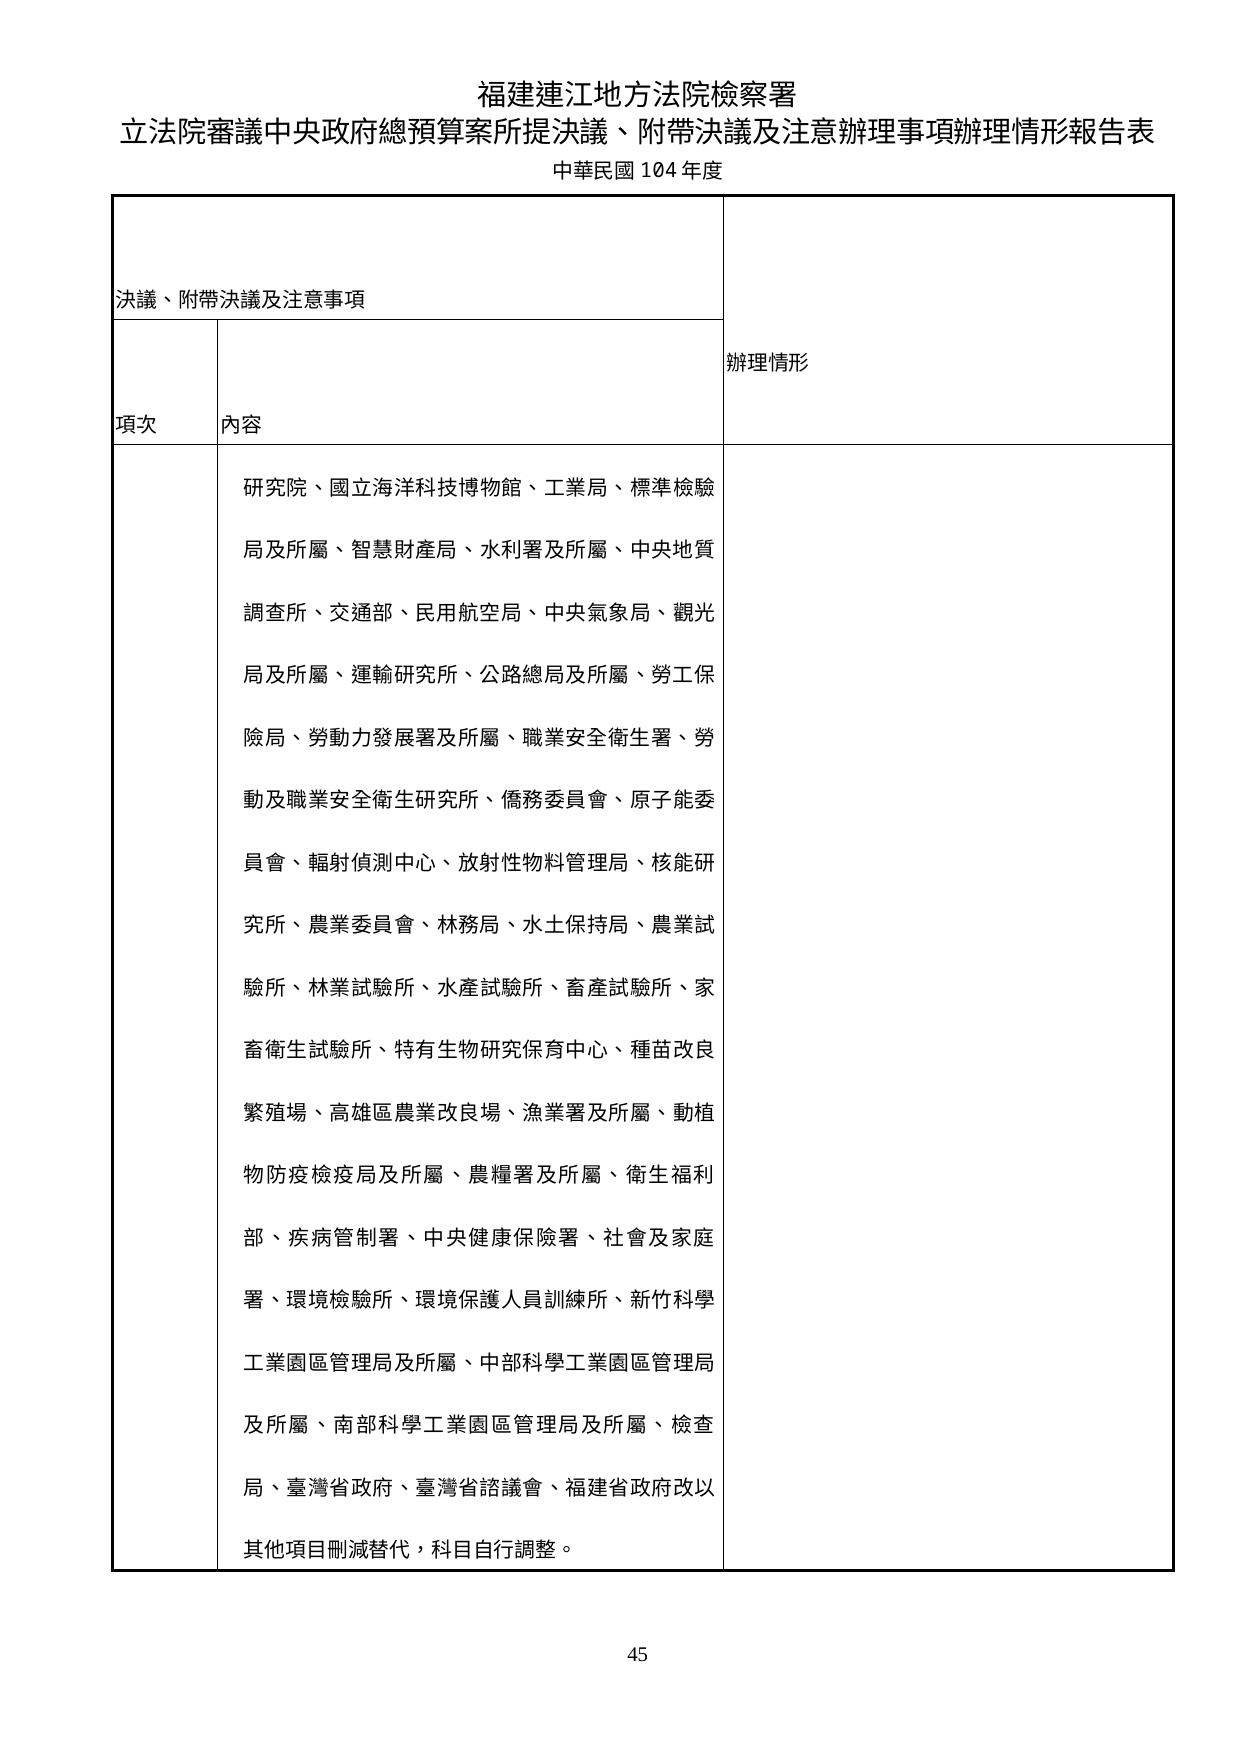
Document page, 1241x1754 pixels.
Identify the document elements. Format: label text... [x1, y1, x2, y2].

table_cell [724, 445, 1172, 1569]
table_cell 項次 [114, 320, 217, 444]
table_cell 104年度中央政府總預算案針對各機關及所屬統刪項目如下： 1.油料：統刪30%；另隨同減列交通部辦理離島載客船舶油價補貼0.07億元、公路總局辦理公共運輸油價補貼1.05億元。 2.大陸地區旅費：統刪10%。 3.委辦費：除人事行政總處、公務人力發展中心、中央選舉委員會及所屬、公務人員保障暨培訓委員會、警政署及所屬、外交部主管、教育部主管、法務部主管、勞工保險局、職業安全衛生署危險性機械及設備檢查與管理、動植物防疫檢疫局及所屬屠宰衛生檢查、畜禽藥物殘留檢測及檢疫偵測犬業務、衛生福利部落實長照十年計畫、推動長照服務體系及長照服務網業務相關預算、健全緊急醫療照護網絡、健全醫療衛生體系、醫事人力培育與訓練、推動身心障礙醫療復建網絡、社會救助業務、保護服務業務、規劃建立社會工作專業、推動性別暴力防治相關預算、食品藥物管理署科技發展工作及食品藥物管理業務相關預算、社會及家庭署辦理推展身心障礙者福利服務相關預算、文化部主管不刪；智慧財產局、工業局工業技術升級輔導計畫、標準檢驗局及所屬辦理國家度量衡標準實驗室整體運作與發展及民生化學計量標準計畫統刪1%外，其餘統刪10%，其中大陸委員會、考試院、營建署及所屬、消防署及所屬、入出國及移民署、建築研究所、國防部所屬、財政部、國庫署、交通部、中央氣象局、觀光局及所屬、運輸研究所、農業委員會、茶業改良場、疾病管制署、中央健康保險署、社會及家庭署、新竹科學工業園區管理局及所屬、中部科學工業園區管理局及所屬、保險局改以其他項目刪減替代，科目自行調整。 4.一般事務費：除中央研究院、人事行政總處及所屬、國立故宮博物院、中央選舉委員會及所屬、立法院主管、公務人員保障暨培訓委員會、國家文官學院及所屬、監察院、警政署及所屬、外交部主管、體育署、法務部主管、智慧財產局、工業局工業技術升級輔導計畫、勞工保險局、衛生福利部落實長照十年計畫、推動長照服務體系及長照服務網業務相關預算、健全緊急醫療照護網絡、健全醫療衛生體系、醫事人力培育與訓練、推動身心障礙醫療復建網絡、社會救助業務、保護服務業務、規劃建立社會工作專業、推動性別暴力防治相關預算、食品藥物管理署科技發展工作及食品藥物管理業務相關預算、中央健康保險署、社會及家庭署辦理推展身心障礙者福利服務相關預算、國軍退除役官兵輔導委員會聘用照顧服務員及護理人員相關預算不刪外，其餘統刪5%，其中總統府、國家發展委員會、國家通訊傳播委員會、公務人員退休撫卹基金監理委員會、營建署及所屬、消防署及所屬、空中勤務總隊、國防部所屬、賦稅署、臺北國稅局、高雄國稅局、北區國稅局及所屬、中區國稅局及所屬、南區國稅局及所屬、關務署及所屬、財政資訊中心、教育部、國家圖書館、國立公共資訊圖書館、國立教育廣播電臺、國立海洋科技博物館、中小企業處、交通部、民用航空局、中央氣象局、觀光局及所屬、運輸研究所、原子能委員會、放射性物料管理局、核能研究所、水土保持局、農業試驗所、林業試驗所、種苗改良繁殖場、桃園區農業改良場、花蓮區農業改良場、衛生福利部、社會及家庭署、環境檢驗所、環境保護人員訓練所、海岸巡防署主管、新竹科學工業園區管理局及所屬、證券期貨局改以其他項目刪減替代，科目自行調整。 5.軍事裝備設施、房屋建築、車輛及辦公器具、設施及機械設備養護費：除人事行政總處及所屬、國立故宮博物院、中央選舉委員會及所屬、立法院主管、公務人員保障暨培訓委員會、國家文官學院及所屬、監察院、警政署及所屬、中央警察大學設施及機械設備養護費、外交部駐外機構業務計畫、體育署、法務部主管、衛生福利部落實長照十年計畫、推動長照服務體系及長照服務網業務相關預算、保護服務業務相關預算、食品藥物管理署科技發展工作及食品藥物管理業務相關預算、海洋巡防總局艦艇歲修及機械儀器養護費不刪外，其餘統刪5%，其中國家安全會議、國史館臺灣文獻館、中央研究院、行政院、主計總處、國家發展委員會、考試院、公務人員退休撫卹基金監理委員會、內政部、營建署及所屬、消防署及所屬、入出國及移民署、國防部所屬、財政部、國庫署、賦稅署、臺北國稅局、高雄國稅局、北區國稅局及所屬、中區國稅局及所屬、南區國稅局及所屬、關務署及所屬、財政資訊中心、國家圖書館、國立公共資訊圖書館、國立教育廣播電臺、國立海洋科技博物館、交通部、民用航空局、中央氣象局、觀光局及所屬、運輸研究所、公路總局及所屬、原子能委員會、放射性物料管理局、農業委員會、水土保持局、林業試驗所、特有生物研究保育中心、漁業署及所屬、衛生福利部、疾病管制署、中央健康保險署、環境保護署、環境檢驗所、環境保護人員訓練所、海岸巡防署主管、新竹科學工業園區管理局及所屬改以其他項目刪減替代，科目自行調整。 6.國內旅費：除中央研究院、人事行政總處及所屬、國立故宮博物院、中央選舉委員會及所屬、公務人員保障暨培訓委員會、國家文官學院及所屬、監察院主管、警政署及所屬、體育署、法務部主管、工業局工業技術升級輔導計畫、衛生福利部落實長照十年計畫、推動長照服務體系及長照服務網業務相關預算、健全緊急醫療照護網絡、健全醫療衛生體系、醫事人力培育與訓練、推動身心障礙醫療復建網絡、社會救助業務、保護服務業務、規劃建立社會工作專業相關預算、食品藥物管理署科技發展工作及食品藥物管理業務相關預算、社會及家庭署辦理推展身心障礙者福利服務相關預算不刪外，其餘統刪5%，其中國史館臺灣文獻館、主計總處、國家發展委員會、考試院、內政部、營建署及所屬、消防署及所屬、役政署、入出國及移民署、空中勤務總隊、國防部所屬、賦稅署、臺北國稅局、高雄國稅局、北區國稅局及所屬、中區國稅局及所屬、南區國稅局及所屬、關務署及所屬、財政資訊中心、國家圖書館、國立公共資訊圖書館、國立教育廣播電臺、國立海洋科技博物館、交通部、中央氣象局、觀光局及所屬、運輸研究所、公路總局及所屬、原子能委員會、放射性物料管理局、農業委員會、水土保持局、衛生福利部、疾病管制署、社會及家庭署、環境保護署、環境檢驗所、環境保護人員訓練所、新竹科學工業園區管理局及所屬、檢查局、臺灣省政府改以其他項目刪減替代，科目自行調整。 7.國外旅費：除中央研究院、人事行政總處及所屬、國立故宮博物院、中央選舉委員會及所屬、立法院主管委員國會交流事務費、公務人員保障暨培訓委員會、國家文官學院及所屬、監察院、警政署及所屬、中央警察大學、外交部主管、體育署、法務部主管、衛生福利部落實長照十年計畫、推動長照服務體系及長照服務網業務相關預算、推動身心障礙醫療復建網絡、保護服務業務相關預算、食品藥物管理署科技發展工作及食品藥物管理業務相關預算、社會及家庭署辦理推展身心障礙者福利服務相關預算、文化部主管不刪外，其餘統刪5%，其中行政院、主計總處、國家發展委員會、檔案管理局、飛航安全調查委員會、客家委員會及所屬、考試院、銓敘部、公務人員退休撫卹基金監理委員會、公務人員退休撫卹基金管理委員會、審計部、內政部、營建署及所屬、消防署及所屬、役政署、入出國及移民署、建築研究所、空中勤務總隊、國防部所屬、財政部、國庫署、賦稅署、臺北國稅局、高雄國稅局、北區國稅局及所屬、中區國稅局及所屬、南區國稅局及所屬、財政資訊中心、教育部、國民及學前教育署、青年發展署、國家圖書館、國立公共資訊圖書館、國立教育廣播電臺、國家教育研究院、國立海洋科技博物館、工業局、標準檢驗局及所屬、智慧財產局、水利署及所屬、中央地質調查所、交通部、民用航空局、中央氣象局、觀光局及所屬、運輸研究所、公路總局及所屬、勞工保險局、勞動力發展署及所屬、職業安全衛生署、勞動及職業安全衛生研究所、僑務委員會、原子能委員會、輻射偵測中心、放射性物料管理局、核能研究所、農業委員會、林務局、水土保持局、農業試驗所、林業試驗所、水產試驗所、畜產試驗所、家畜衛生試驗所、特有生物研究保育中心、種苗改良繁殖場、高雄區農業改良場、漁業署及所屬、動植物防疫檢疫局及所屬、農糧署及所屬、衛生福利部、疾病管制署、中央健康保險署、社會及家庭署、環境檢驗所、環境保護人員訓練所、新竹科學工業園區管理局及所屬、中部科學工業園區管理局及所屬、南部科學工業園區管理局及所屬、檢查局、臺灣省政府、臺灣省諮議會、福建省政府改以其他項目刪減替代，科目自行調整。 8.出國教育訓練費：除中央研究院、人事行政總處及所屬、中央選舉委員會及所屬、公務人員保障暨培訓委員會、國家文官學院及所屬、警政署及所屬、外交部駐外機構業務計畫、法務部主管、食品藥物管理署科技發展工作及食品藥物管理業務相關預算、文化部主管不刪外，其餘統刪5%，其中主計總處、國家發展委員會、公平交易委員會、飛航安全調查委員會、消防署及所屬、空中勤務總隊、國防部所屬、財政部、關務署及所屬、交通部、中央氣象局、原子能委員會、核能研究所、農業委員會、農業試驗所、水產試驗所、畜產試驗所、家畜衛生試驗所、特有生物研究保育中心、種苗改良繁殖場、臺中區農業改良場、臺南區農業改良場、高雄區農業改良場、花蓮區農業改良場、衛生福利部、疾病管制署、環境保護署、檢查局改以其他項目刪減替代，科目自行調整。 9.設備及投資：除資產作價投資、中央研究院、人事行政總處及所屬、中央選舉委員會及所屬、立法院主管、公務人員保障暨培訓委員會基本行政維持、國家文官學院及所屬、監察院、審計部、警政署及所屬、中央警察大學房屋建築及設備費、外交部駐外機構業務計畫、購置駐外機構館舍計畫與汰換駐外機構公務車預算、法務部主管、勞工保險局、動植物防疫檢疫局高雄分局檢疫行政大樓興建工程、衛生福利部健全緊急醫療照護網絡、健全醫療衛生體系、醫事人力培育與訓練、社會救助業務、保護服務業務相關預算、食品藥物管理署科技發展工作及食品藥物管理業務相關預算、中央健康保險署、社會及家庭署辦理推展身心障礙者福利服務相關預算、海岸巡防署臺北港海巡基地、海洋巡防總局艦艇大修經費及強化海巡編裝發展方案不刪；科技部增撥國家科學技術發展基金統刪1%；文化部主管統刪3%；國立故宮博物院故宮南部院區籌建計畫統刪4%；教育部主管統刪7%外，其餘統刪8%，其中司法院、最高法院、最高行政法院、臺北高等行政法院、臺中高等行政法院、高雄高等行政法院、公務員懲戒委員會、法官學院、智慧財產法院、臺灣高等法院、臺灣高等法院臺中分院、臺灣高等法院臺南分院、臺灣高等法院高雄分院、臺灣高等法院花蓮分院、臺灣臺北地方法院、臺灣士林地方法院、臺灣新北地方法院、臺灣桃園地方法院、臺灣新竹地方法院、臺灣苗栗地方法院、臺灣臺中地方法院、臺灣南投地方法院、臺灣雲林地方法院、臺灣嘉義地方法院、臺灣高雄地方法院、臺灣屏東地方法院、臺灣臺東地方法院、臺灣花蓮地方法院、臺灣宜蘭地方法院、臺灣基隆地方法院、臺灣澎湖地方法院、臺灣高雄少年及家事法院、福建高等法院金門分院、福建金門地方法院、福建連江地方法院、考試院、公務人員退休撫卹基金監理委員會、內政部、役政署、國防部、財政部、賦稅署、臺北國稅局、高雄國稅局、北區國稅局及所屬、中區國稅局及所屬、南區國稅局及所屬、國有財產署及所屬、教育部、國民及學前教育署、國家圖書館、國立公共資訊圖書館、國立教育廣播電臺、國立海洋科技博物館、中央氣象局、觀光局及所屬、運輸研究所、公路總局及所屬、蒙藏委員會、農業委員會、家畜衛生試驗所、環境保護署、環境保護人員訓練所、海洋巡防總局、海岸巡防總局及所屬、金融監督管理委員會、銀行局、證券期貨局改以其他項目刪減替代，科目自行調整。 10.對國內團體之捐助與政府機關間之補助：除法律義務支出、中央研究院、警政署及所屬、外交部、教育部主管、法務部主管、勞工保險局、漁業署捐助各級漁會辦理臺灣地區各漁業通訊電臺營運輔導、衛生福利部捐助財團法人國家衛生研究院發展計畫、落實長照十年計畫、推動長照服務體系及長照服務網業務相關預算、社會救助業務、保護服務業務、健全緊急醫療照護網絡、健全醫療衛生體系、醫事人力培育與訓練、食品藥物管理署科技發展工作及食品藥物管理業務相關預算、中央健康保險署、社會及家庭署辦理長期照顧十年計畫及建置長期照顧服務體系暨推展身心障礙者福利服務相關預算、文化部主管、科技部對國家災害防救科技中心、財團法人國家實驗研究院與國家同步輻射研究中心之捐助不刪；經濟部科技預算、智慧財產局、工業局工業技術升級輔導計畫統刪1%外，其餘統刪5%，其中客家委員會及所屬、內政部、營建署及所屬、國防部所屬、交通部、觀光局及所屬、公路總局及所屬、核能研究所、桃園區農業改良場、動植物防疫檢疫局及所屬、環境保護署、新竹科學工業園區管理局及所屬改以其他項目刪減替代，科目自行調整。 11.對地方政府之補助：除法律義務支出、一般性補助款、教育部主管、法務部主管、衛生福利部落實長照十年計畫、推動長照服務體系及長照服務網業務相關預算、社會救助業務、健全緊急醫療照護網絡、食品藥物管理署科技發展工作及食品藥物管理業務相關預算、中央健康保險署、社會及家庭署辦理長期照顧十年計畫及建置長期照顧服務體系暨推展身心障礙者福利服務相關預算、文化部主管不刪外，其餘統刪5%，其中役政署、觀光局及所屬、動植物防疫檢疫局及所屬、衛生福利部改以其他項目刪減替代，科目自行調整。 12.人事費：除退休退職給付、人事行政總處退休公教人員年終慰問金調整準備、國立故宮博物院、中央選舉委員會及所屬、立法院主管（不含委員問政油料補助費）、公務人員保障暨培訓委員會、國家文官學院及所屬、監察院主管、警政署及所屬、外交部主管、體育署、法務部主管不刪；立法院主管委員問政油料補助費統刪30%外，其餘統刪1%，其中中央研究院、主計總處、公務人力發展中心、地方行政研習中心、檔案管理局、飛航安全調查委員會、公共工程委員會、司法院、最高法院、最高行政法院、臺北高等行政法院、臺中高等行政法院、高雄高等行政法院、公務員懲戒委員會、法官學院、智慧財產法院、臺灣高等法院、臺灣高等法院臺中分院、臺灣高等法院臺南分院、臺灣高等法院高雄分院、臺灣高等法院花蓮分院、臺灣臺北地方法院、臺灣士林地方法院、臺灣新北地方法院、臺灣桃園地方法院、臺灣新竹地方法院、臺灣苗栗地方法院、臺灣臺中地方法院、臺灣南投地方法院、臺灣彰化地方法院、臺灣雲林地方法院、臺灣嘉義地方法院、臺灣臺南地方法院、臺灣高雄地方法院、臺灣屏東地方法院、臺灣臺東地方法院、臺灣花蓮地方法院、臺灣宜蘭地方法院、臺灣基隆地方法院、臺灣澎湖地方法院、臺灣高雄少年及家事法院、福建高等法院金門分院、福建金門地方法院、福建連江地方法院、考試院、考選部、消防署及所屬、役政署、入出國及移民署、建築研究所、空中勤務總隊、國防部所屬、國庫署、臺北國稅局、高雄國稅局、北區國稅局及所屬、中區國稅局及所屬、南區國稅局及所屬、國有財產署及所屬、國家圖書館、國立公共資訊圖書館、國立教育廣播電臺、國立海洋科技博物館、水利署及所屬、中央地質調查所、交通部、民用航空局、中央氣象局、觀光局及所屬、運輸研究所、公路總局及所屬、勞動及職業安全衛生研究所、林務局、水土保持局、畜產試驗所、家畜衛生試驗所、茶業改良場、種苗改良繁殖場、桃園區農業改良場、臺南區農業改良場、環境保護署、環境檢驗所、環境保護人員訓練所、海岸巡防署主管、證券期貨局改以其他項目刪減替代，科目自行調整。 13.國庫署「國債付息」減列2 億元。 近來國際原油價格持續重挫，國內汽、柴油價格亦不斷下跌；日前中油再度宣布自2015年1月12日起調降各式汽、柴油價格，其中95無鉛調降為每公升24.6元，較編製104年度中央政府總預算案時按每公升35.1元編列，已有大幅差距；爰予減列104年度中央政府各機關油料費30%；另年度預算執行中，若遇油價大幅波動，則在油料用量之共同標準範圍內，各機關應依以下原則辦理，主計總處並應追蹤控管執行情形： 1.油價下跌時，按實際油價覈實列支，結餘部分並不得移為他用。 2.油價大幅上漲，致所須經費不足時，得以各機關第一預備金支應；若嚴重不敷，得申請動支第二預備金。 針對104年度中央政府總預算中有關「自由經濟示範區」相關預算共計編列75億9,945萬5,000元，包括：國家發展委員會編列1,670萬元、經濟部智慧財產局編列20萬元、行政院農業委員會編列3億8,573萬元、衛生福利部編列1億4,600萬元、經濟特別收入基金1,000萬元、桃園國際機場股份有限公司6,400萬元、臺灣港務股份有限公司34億3,715萬1,000元、航港建設基金35億3,477萬4,000元、農業特別收入基金490萬元。 經查，「自由經濟示範區規劃方案」於102年8月啟動第1階段推動計畫，自貿港區為自由經濟示範區第1階段之核心，惟推動效益卻未如預期，無法彌補我國港埠整體進出口貨物流失量，且入駐港區事業數及進用員工人數未見成長，此外，再以我國自由貿易港區歷年來入駐港區事業家數及進用員工人數觀之，推行自由貿易示範區計畫後，入駐港區事業數及進用員工人數亦未見明顯成長；另示範區104年度關鍵績效指標考核面向不足，且跨機關間衡量標準不一，有欠妥適。 另，有鑑於「自由經濟示範區規劃方案」尚未三讀通過，各部會即逕自編列該預算執行計畫，實有未當。事實上，就政府不斷宣傳國際的案例：韓國仁川自經區言之，現已證明也將面臨推動困難之困境，事實上，由於外國人移住率過低、招商不易、無法吸引國外資金流入，以及對本國企業限制過多等因素，近年來韓國各界對仁川自經區的發展狀況，出現了諸多的批判。而面對中國上海自貿區實施一年來發現，其光環不但嚴重消退，實施成效更是完全不如預期，但台灣卻為了企圖與中國對接，不斷以此推銷台灣自經區的設立優勢，用錯誤的觀念及手段，實難以帶動台灣經濟升級，更無法為台灣悶經濟注入新的成長動力，且因示範區特別條例尚未審議通過。準此，除交通部自由港區等海空港建設、國家發展委員會、經濟部、衛生福利部及行政院農業委員會等既有不涉及落實自由經濟示範區特別條例相關預算得編列執行外，其餘不得編列。 鑑於多數財團法人收入來源主要依賴政府之補助與委辦收入，或以行使公權力特定政策任務為設置目的，且各該薪資待遇均已相當優渥。因此，相關福利經費之支用更應撙節，避免造成外界觀感不佳，或有浪費政府資源之嫌。爰自104年度起，各財團法人除應比照公務人員取消交通補助費外，亦不得再發放高層主管之房屋津貼。 根據審計部102年度中央政府總決算審核報告指出，政府捐助之財團法人總計152個，基金總額高達2,423億8,298萬餘元。然諸多財團法人財源自籌能力不足，高度仰賴政府財源挹注；依決算審核結果，152個財團法人102年度營收來自政府捐補助（不含捐助基金）或委辦之金額高達近470億元，超過年度整體收入之50%。其中有60家政府捐補助及委辦經費占其年度收入比例逾50%，當中有42家超過70%，逾90%者亦不在少數。 事實上，許多財團法人或已達成設置任務，或因時空環境變遷致設立目的已不復存在，或功能重疊，或已不具實質效益……，本院審查102年度中央政府總預算案時決議：「……要求各該主管機關於6個月內針對所捐助財團法人之設置目的、工作計畫、經費運用、財務狀況、營運績效等，以及任務已達成、設立目的已不復存在或已無營運實益等之財團法人，應向立法院提出評估報告及退場計畫。」，惟迄今僅見公設財團法人不斷設置，卻未見有退場或整併者；長此以往，不僅浪費行政資源，更將形成政府財政負擔。 爰此，104年度中央政府各機關（含營業及非營業基金）應就所主管財團法人設置任務已達成、或設立目的已不復存在、或已無營運實益、或績效不彰、或性質或業務相近者，提出具體之退場或整併計畫及時程，並向立法院各該委員會報告。 公教人員保險法中訂有「眷屬喪葬津貼（最高3個月薪俸額）」，而全國軍公教員工待遇支給要點中，亦列有眷屬死亡之「喪葬補助（最高5個月薪俸額）」之生活津貼，惟該「生活津貼」之規定，並未有法源依據。 公教人員保險既已有眷屬喪葬給付，實已不須再另行由政府預算編列所謂「喪葬補助」，且補助標準還過於保險給付。其他社會保險，如「勞工保險」，亦係將眷屬死亡之喪葬津貼列入保險給付項目，而未有其他政府補助。基於該「喪葬補助」生活津貼係無償性之補助，與保險給付係立基於「保費」之交付而生之補償不同，不應以「月俸」作為補助標準，況月俸愈高者，反而獲得政府愈多之補助，亦有違常理；現行軍公教人員喪葬補助以事實發生當月之薪俸額做為補助基準尚有斟酌空間，建請行政院於6個月內檢討研議其合理性。 根據行政院主計總處訂定之「用途別預算科目分類定義及計列標準表」第一點規定「各機關應詳實按照所管費用性質，就用途別預算科目定義範圍，確定各項費用應歸屬之科目」。惟查部分機關或對定義範圍未盡清楚，或有明知卻仍未照規定歸類之蓄意，例如，明知須列為委辦費，卻以委辦費每年均會被立法院統刪為由，將相關經費改列為「一般事務費」；或明知實際用途為補助，須於預算書中表列，並於機關網站上揭露，卻以「分攤」經費為由改列為「一般事務費」，逃避監督。爰要求行政院應通令各機關單位確實依照所訂標準編製預算，主計單位並應盡預算編審之責，確實審核；日後經查出有未依規定編製預算者，機關單位首長、相關人員應予懲處。 由於各界對於政府部門帶頭使用派遣人力多所撻伐，行政院於99年即鼓勵行政部門辦理勞務採購時，應優先評估以勞務承攬方式辦理；但從行政院各部會及所屬進用之承攬人力的工作內容觀之，多數工作要派機構仍須直接行使指揮監督權，而各部會卻為配合行政院降低派遣勞工人數之要求，特意忽略派遣與承攬之差別，導致派遣人力人數雖然降低，但勞務承攬卻不斷增加之怪象。 經查，依民法規定：承攬謂當事人約定，一方為他方完成一定之工作，他方俟工作完成，給付報酬之契約，在承攬業者依承攬契約而指派所屬勞工（擔任履行輔助人）至定作人處提供勞務之場合；勞動承攬外觀上似乎與勞動派遣相近，但二者間主要差異在於：承攬業者並未將指揮監督權讓與定作人，而勞動派遣部分，要派機構則可直接指揮監督使用派遣勞工。 勞動部為勞政最高主管機關，未明確定義派遣及承攬造成各界多有誤解，已屬失職；而行政院對勞務承攬不斷增加之怪象，非但視而不見，且昧於事實，放任各部會將應運用勞動派遣人力之事項，任意以勞動勞務承攬為之，尤屬不該。 爰要求行政院應： 1.責成勞動部明確定義勞動派遣與勞務承攬，並提出相關檢討報告及改善計畫與具體實施期程。 2.責成勞動部會同人事行政總處，訂定「行政院運用勞動派遣及勞務承攬之應行注意事項」。 3.於104年度起逐步要求各部會通盤檢討勞務採購時勞動派遣及勞務承攬人力運用之需求。 4.依勞動部之定義，於105年度起中央政府總預算書內明列勞動派遣及勞務承攬人力實際運用情況。 依據職業安全衛生法第6條第1項第14款明文規定，雇主應針對防止為採取充足通風、採光、照明、保溫或防濕等引起之危害，提供勞工必要的安全衛生設備及措施。同法第26條亦規定，事業單位以其事業之全部或一部分交付承攬時，應於事先告知該承攬人有關事業工作環境、危害因素既本法及有關安全衛生規定應採取之措施。 查承攬立法院院區清潔廠商第一社會福利基金會卻只提供員工短袖制服，即便寒流低溫特報，員工在戶外低氣溫環境工作只能自行添加薄長袖衣物於短袖衣服內，與其他在院區內行走身著保暖外套其他人員相較保暖性不足。顯然，立法院與基金會要求員工於低氣溫戶外工作，基金會未提供任何禦寒保護措施，立法院也未善盡告知督促之責任。 次查政府採購網統計資訊，第一社會福利基金會亦承攬多家公家機關清潔勞務採購案，包含監察院、科技部、高速公路局北區工程處、衛生福利部國民健康署等等中央政府機關單位。 為避免基層勞工因工作遭逢職業傷病，政府機關應依職業安全衛生法，善盡事業單位督促承攬商符合相關法令之責任，爰要求各政府機關應優先督促清潔勞務承攬商針對戶外工作之員工提供防風保暖之制服。 行政院消費者保護委員會自101年被前行政院長江宜樺降級為行政院消費者保護處後，功能不彰，未能確實保護消費者，在歷次食安風暴中，也未能發揮領頭羊角色保護消費者權益、提出團體訴訟，顯見當初行政院組改決策之不當。尤其現行產業類別多元、消費項目與爭議更是日新月異，消費者保護法裡的定型化契約範本早已不符時代所需，許多民眾根本不知道消費者保護法能申訴及調解消費爭議，遠不如媒體的爆料專線。爰要求行政院應強化消費者保護處職能，並與食安辦公室定期溝通協調，定期就特定產品稽查，以維護消費者權益。 行政院各部會每年皆編列龐大數額之捐、補助費，有的部會之捐、補助費幾乎占其整體預算九成。其中有為數不少的捐、補助費，係對團體及私人補助，惟如此龐大金額之預算，許多部會及所屬卻未於官方網站設有專區，致民眾及團體無法簡便查詢到所需之申請捐、補助費規定，而經常錯失申請時機，甚或因不知有相關捐、補助費，致使本身權益受損。為便利人民共享及公平利用政府資訊，保障民眾知的權利，爰要求行政院及所屬應要求各部會應將「申請捐、補助費用之相關辦法」列入網頁「政府資訊公開」專區內，以利民眾查閱。 行政院於93年為建立公報制度，統一刊載行政院及所屬各機關涉及人民權益之法令等重要事項，以達政府資訊主動公開及保障人民權益之目的，特發行「行政院公報」，並建置「行政院公報資訊網」。惟查該網站部分法規命令、行政規則等修正發布之資訊，並未檢附條文總說明及對照表，人民難以得知政府機關修正之理由與必要性。爰要求行政院公報未來刊載法規，應一併檢附條文總說明及對照表，以便利人民共享及公平利用政府資訊，保障人民知的權利，增進人民對公共事務之瞭解、信賴及監督，並促進民主參與。 為避免濫用政府預算播送形象廣告違反行政中立原則並影響選舉公平，總統副總統任期屆滿前一年內，政府政令宣導廣告應限於社會治安維護、交通秩序疏導、災害防救、傳染病防治、環境保護、節約能源或新法令及政策實施等之宣導廣告，不得播送其他政治性宣導廣告。鑑於原住民族及離島等地區因地理環境特殊，受限於交通不便，醫療資源及健康照護服務相較台灣本島，普遍有不充足與不完善之情形。為使該等地區民眾獲得平等之完善醫療與照顧，104年度中央政府總預算案中有關「原住民族及離島地區醫療、照護、保健相關服務所需及資源建置之相關預算」，請行政院責成主計總處及相關機關覈實配賦額度。 有鑑於臺大醫院兒童醫院已於103年8月1日正式開幕，肩負國家社會大眾之深刻期望，基於兒童是國家未來的重要棟樑，其健康代表著國家未來的競爭力，惟面對少子化問題日益嚴重的台灣，兒童健康問題卻仍未受到政府高度重視。基此，為落實臺大醫院兒童醫院提供國家級兒童醫療服務、研究及教學之任務，特建請教育部與衛生福利部自104年度起，應於業務計畫中，匡列預算納入兒童醫學相關研究主題（例如：一般兒科教學研究、兒童急診教學研究、兒童不當對待（虐待）教學研究、兒童健康褔祉指標教學研究、兒童社區醫學教學研究、青少年醫學教學研究……等等相關研究），並提撥一定比例預算、專款專用做為兒童醫院之臨床教學研究用途，以培養我國兒童醫療與保健人才、照顧轉診難症兒童，及增進我國兒童健康及福祉，並提高我國兒童醫療照顧水準，落實臺大醫院兒童醫院捍衛國家兒童健康之使命。 中華民國104年度中央政府總預算案，有關公務部分各單位預算之審查，歲入、歲出之各款、項、目涉及附屬單位預算營業及非營業部分（如營業盈餘或作業賸餘繳庫等項目），審查報告本應予「暫照列，俟附屬單位預算審議確定，再行調整。」惟倘委員會在審查時，已就該部分預算作成實質上之增刪調整或相關決議，審查總報告仍應尊重委員會審查結果，並予照列。 台灣糖業股份有限公司、台灣中油股份有限公司、台灣電力股份有限公司、台灣自來水股份有限公司四家公司100年度經營績效獎金適用96年修正之「經濟部所屬事業經營績效獎金實施要點」辦理。 附屬單位預算涉及本署應辦部分 通案決議部分 經查「政府資訊公開法」第七條規定，略以：下列政府資訊，除依第十八條規定限制公開或不予提供者外，應主動公開……五、施政計畫、業務統計及研究報告。……前項第五款所稱研究報告，指由政府機關編列預算委託專家、學者進行之報告或派赴國外從事考察、進修、研究或實習人員所提出之報告。 又查，本院審查96年度中央政府總預算案通過之通案決議：(八)自96年度起，中央各行政單位應依「政府資訊公開法」第七條規定，應將預算及決算書、由政府編列預算所完成之研究報告等在網上公布，供全民查閱、(十)鑑於政府資訊公開法已於民國94年12月28日公布施行，各政府機關均應主動公開其行政資訊，爰建議於各機關之入口網站增加「政府資訊公開」之單一窗口，使政府資訊更為公開透明，讓民眾更方便參與政府之政策。而行政院及所屬各機關每年度皆編列龐大預算，委託相關研究單位進行研究計畫，但其中卻有極多研究結果並未主動公開，且常以政府資訊公開法第十八條規定為由，限制公開甚至不予提供，但此種作法，恐將影響民眾查詢之便利性，且有政府部門刻意製造民眾參與政府政策之障礙之嫌。綜上，爰要求行政院及所屬各機關： 1.限制公開甚至不予提供之委託研究計畫，應將不適合公開之部分去除後，仍應於官網之政府資訊公開。 2.應針對研究報告進行盤點，且日後應依相關法規及立法院決議主動公開。 分組審查決議部分 法務部鑑於人道，對陳前總統水扁成立醫療鑑定小組，是否可以保外就醫，我們希望基於人道精神，對凡是現在監獄服刑之受刑人如患有重疾者，應一體適用，從寬認定保外就醫。 「法務部矯正機關作業基金收支保管及運用辦法」第5條規定：「本基金之用途如下：(1)擴充及改良各項作業設備之支出。(2)銷貨、勞務成本之支出。(3)收容人因作業發生傷病、死亡之慰問金。(4)依法提撥補助、獎勵之支出。(5)收容人技能訓練之支出。(6)補助收容人及其家屬醫療、教育及生活照顧之支出。(7)補助犯罪被害人及其家屬醫療、教育及生活照顧之支出。(8)管理及總務支出。(9)其他有關支出。」其中，有關改善收容人醫療、生活設施及技訓設備、補助收容人疾病醫療費用，以及收容人沐浴及炊場所需燃料等經費，應回歸法務部矯正署公務預算，不應再於該基金編列之。爰建請法務部應儘速研議修正「法務部矯正機關作業基金收支保管及運用辦法」。 二、分組審查決議部分： 行政院主管涉及本署應辦部分 妥善運用預算法第4條所列之非營業特種基金，有助於提升行政效率、提供特定政事穩固的財務規模與衡平不同社會價值。惟我國非營業特種基金數目繁多，非但未配合中央政府組織改造予以檢討，其收支更時有違反預算法或替代普通基金而形成所屬機關「小金庫」等情事。矧非營業特種基金之舉借，近年對我國財政紀律產生嚴重影響。爰要求行政院於1個月內，要求各部會檢討所屬非營業特種基金之必要性，並於提送105年中央政府總預算時，說明非營業特種基金整併成果及規劃。 鑑於台灣市場資訊規模遠遜於國外，而國外軟體經常以適合其國內發展之軟體直接套用於國外購買者，並未能實際符合我國實際需求，殷鑑於此，政府應積極獎勵國內軟體業的發展，制定相關方案；目前僅有經濟部為了扶植協助國內軟體產業免於國際大廠的扼殺，已於2014年8月成立軟體採購平台，目的是要讓國內軟體業能在面對國際廠商時有更多的條件可以有平等交流的空間與機會；鑑於國內軟體產業面臨的環境較為惡劣，以及資安軟體產品事涉防護國家安全性質，行政機關在購買資安通訊產品時，應優先採購國內產品，以扶植國內軟體產業之發展，利於提升企業競爭力，也能鼓勵優秀人才留在國內。 司法及法制委員會歲入涉及本署應辦部分 104年度各地方法院檢察署（以下簡稱各地檢署）於「罰款及賠償收入─沒入及沒收財物」科目下，編列緩起訴處分金計13億2,257萬7,000元及認罪協商判決金計3,395萬6,000元，合計13億5,653萬3,000元。經查，104年度所編列緩起訴處分金及認罪協商判決金收入，均低於先前年度實際收入金額，考量近年來該等指定支付金額呈逐年成長趨勢，104年度所編相關收入預算數顯有偏低之虞，應確實依刑事訴訟法規定辦理。 依據103年6月4日修正公布之刑事訴訟法相關規定，緩起訴處分金及認罪協商判決金之全部收支，應納入政府預算體系，該等收入應全數由各地檢署編列歲入預算繳庫。然各地檢署於104年度「罰款及賠償收入─沒入及沒收財務」編列之緩起訴處分金及認罪協商判決金相關收入預算數總計13億5,653萬3,000元，雖已高於102年度決算數及103年度法定預算數；惟以歷年來緩起訴處分金及認罪協商判決金指定支付國庫、公益團體、地方自治團體之總金額觀之（如下表），該等指定支付金額已由96年度之9億1,785萬元，逐年成長至101年度之17億6,528萬元、102年度之18億8,945萬元，除每年度成長率介於3%至37%之間外，自100年度起，每年更呈數億元之增加趨勢。顯見104年度相關收入預算有低估之嫌，爰要求各地方法院檢察署應予檢討改進。 96至102年度緩起訴處分金及認罪協商判決金指定支付金額一覽表 單位：新臺幣千元 據財政部國有財產署提供之資料，截至103年6月底止，法務部及所屬機關經管宿舍共計4,005戶，其中低度利用戶數727戶，比重近二成；且依法務部統計資料，截至102年底止，法務部及所屬機關經管宿舍共計3,966戶，包含首長宿舍32戶、多房間及單房間職務宿舍各2,213戶及1,418戶、眷屬宿舍303戶，其中空置待借用宿舍為首長宿舍7戶、多房間及單房間職務宿舍分別為490戶及330戶，共計827戶仍空置待借用，比重逾二成，足見未能妥適運用宿舍資源。且法務部主管之104年度預算案編列宿舍修繕費894萬3,000元，以及租賃房舍181戶之租金預算5,180萬5,000元，可知104年度宿舍修繕費及宿舍租金共需6,074萬8,000元，對照宿舍管理費歲入預算僅編列757萬9,000元，亦有欠合理。爰此，要求法務部及所屬應檢討現行收取宿舍管理費偏低不足以支應宿舍修繕費之情況，並強化宿舍資源之有效運用，以節省國庫支出。 法務部主管「其他收入─雜項收入─其他雜項收入」科目下，編列借用宿舍者扣回房屋津貼1,905萬4,000元及宿舍管理費757萬9,000元，合計2,663萬3,000元。惟查，法務部及所屬機關經管宿舍中，有近二成低度利用及不乏空置待借用情事，且收取宿舍管理費偏低，已不敷支應宿舍修繕費，加以尚有部分檢察機關另編列預算支應檢察官職務宿舍租金，實有欠當，應檢討收費標準及閒置待用宿舍之運用。 法務部主管 法務部各檢察署第2目「檢察業務」合計5億9,650萬6,000元，凍結十分之一，並就以下5項提案理由，向立法院司法及法制委員會報告並經同意後，始得動支。 1.長久以來，民眾對法官與檢察官處理案件之公平公正性觀感不佳，依據國立中正大學犯罪研究中心103年上半年度全國民眾犯罪被害暨政府維護治安施政滿意度調查，針對「民眾對檢察官審理案件公平公正性的觀感」之調查結果，103年上半年度對於檢察官「不相信」及「完全不相信」的比例雖較102年的76.7%略有降低，但仍高達71%，對於本委員會一再要求法務部檢討民眾對於檢察官濫權起訴、問案態度偏頗、特定偏見等情形之改善顯然未積極督導各檢察署落實執行。俟法務部提出具體改善措施之專案報告再決定動支。 2.我國檢察官與法官固然均具有應中立客觀以發現真實、保障人權之義務，然刑事訴訟制度歷經十餘年之修正，已更明顯的朝向當事人進行方向發展，且檢察官仍帶有一定程度之行政官色彩，受檢察一體之拘束，審檢角色差距將日漸擴大。 現行制度下，檢察署組織依附於《法院組織法》，而檢察官人事制度準用《法官法》。而法曹養成亦有「審檢不分訓」、注重期別等問題；另外，檢察系統獨特之檢察一體亦需搭配書面指揮制度，始可明確達到基層檢察官與具指揮監督權之長官權責相符。為進一步落實審檢分立原則，並確立檢察官職權行使之依據及其定位，法務部實有必要儘速研擬《檢察署組織法》及《檢察官法》。 爰請法務部提出《檢察署組織法》及《檢察官法》草案是否可行之評估報告，並就《法院組織法》第92條明定之「書面指揮制度」具體執行情況提出說明及統計數據，向立法院司法及法制委員會及提案委員報告經同意後，始得動支。 3.鑑於近年來檢察官濫行起訴、上訴、限制人身自由等問題漸受重視，監察院公布之監察成果，多次指出檢警多項重大瑕疵，包括破壞案發現場、刑求逼供、疲勞訊問、疏未蒐集及隱匿重要證據、未遵守標準作業程序，及刑事訴訟法第2條「於被告有利不利之情形均應注意」之規範等，不但影響司法信譽，更嚴重侵害人民權益。 又立法院司法及法制委員會曾多次通過提案，要求法務部研擬檢察官濫行起、上訴之具體行政管考或其他措施，迄今均無下文；法務部雖聲稱將了解各該起、上訴情形，卻又僅以「法律見解不一」一語帶過，無異於認為檢察官起、上訴被法院駁回，全部都是法院的問題，不需設計內部管控機制。監察院多次指出檢察官辦案未依照標準作業流程、隱匿證據等問題，顯見法務部對上述濫權或疏失情形，並不重視。 爰請法務部針對檢察官濫用起訴、上訴、不起訴及強制處分等裁量權之情形，歸納類型並建立判斷標準及具體之究責、管考措施，並向立法院司法及法制委員會及提案委員報告經同意後，始得動支。 4.101年法務部成立「逐步廢除死刑研究推動小組」，並於新聞稿中肯認廢除死刑是法務部終極目標，雖因社會尚未達成共識而未推行相關法案，但揭示小組成立目的係就廢除死刑議題凝聚民意共識、消弭民眾疑慮並進而研擬規劃配套措施及死刑替代方案。又法務部早在96年即已委託中研院做成「廢除死刑暨替代方案之研究」報告，卻未見有任何進一步的政策研擬及制訂，甚為可惜。 爰請法務部就前揭各項問題規劃政策推動方向及提出具體措施，並向立法院司法及法制委員會及提案委員報告，經同意後，始得動支。 5.最高法院檢察署104年度歲出預算第2目「檢察業務」項下編列5,965萬6,000元，預期發揮檢察功能，達到除奸發伏，確保人民權益及社會安寧。惟經查，台灣司法錯／誤判之情況頻仍，打擊民眾對司法信心，並損害人民基本法益。依《刑事訴訟法》第2條規定，實施刑事訴訟程序之公務員，就該管案件，應於被告有利及不利之情形，一律注意；再依同法第427條，檢察官得為受判決人之利益聲請再審。因此，如何確保每一位遭司法定罪之被告確屬有罪，不讓無辜被告冤枉入獄，亦是檢察官之職責所在。 近來科技日新月異，隨著DNA鑑定技術之進步，有越來越多無辜被告重獲平反，國外也陸續開始由官方建立刑事案件覆審機制，找出誤判案件，為被告爭取平反。以美國費城為例，美國費城檢察署即於今年4月成立專案小組，專司調查可能誤判的案件，並展開定罪後救濟。紐約郡檢察署、達拉斯郡檢察署等，也成立Conviction Integrity Unit（完善定罪小組）調查可能遭誤判的確定案件，以維持刑事體系之正當性，區分真正罪犯並讓無辜者獲得平反。 反觀我國，江國慶案、蘇建和案等三人、陳龍綺案等冤案得以平反，均係在民間團體之集結協助下經歷十餘年之奮鬥，始能盼得遲來的正義，而仍有不知其數之無辜被告申冤無門。為確保司法正義之實現，不讓無辜被告求助無門，我國檢察體系實有必要引進國外經驗，建立前述公正客觀的刑事案件覆審機制，調查探究冤獄誤判背後所造成之原因，並尋找能有效改善錯誤定罪的補救途徑以及預防對策。 爰請法務部成立「刑事案件覆審小組」並研擬具體覆審標準，向立法院司法及法制委員會報告及提案委員報告，經同意後，始得動支。 立法院決議獎金之發放「應以法律明定」，法務部及所屬機關編有獎勵工作人員之「其他業務獎金」部分，請人事行政總處及銓敘部儘速研擬提出獎金法制化之法案，送立法院審議。 法務部主管104年度編列查緝毒品、毒品犯罪防制、毒品危害防制等業務所需經費及差旅費計4,271萬3,000元，鑑於我國毒品犯罪人數高居各類罪名之首位，且毒品成癮性高，不易根治，隨著時間推移，毒品犯罪人數增加，而目前毒品犯罪有8成集中於24歲至49歲之青壯年，一旦毒品犯罪年齡下降，將影響國人健康、社會安定及下一代之成長。爰此，要求法務部調查局與各地檢署應積極進行毒品犯罪之查緝活動，截斷毒品來源，以有效遏阻防範國內毒品犯罪。 [218, 445, 723, 1569]
table_cell 第二項 第三項 第四項 第五項 第六項 第七項 第八項 第九項 第十項 第十一項 第十二項 第十三項 第十四項 第十五項 第十六項 第十七項 第十八項 第八項 第三項 第五項 第十七項 第二十四項 第一項 第二項 第三項 第四項 第一項 第二項 第三項 [114, 445, 217, 1569]
table_header 辦理情形 [724, 197, 1172, 444]
table_cell 內容 [218, 320, 723, 444]
table_header 決議、附帶決議及注意事項 [114, 197, 723, 319]
